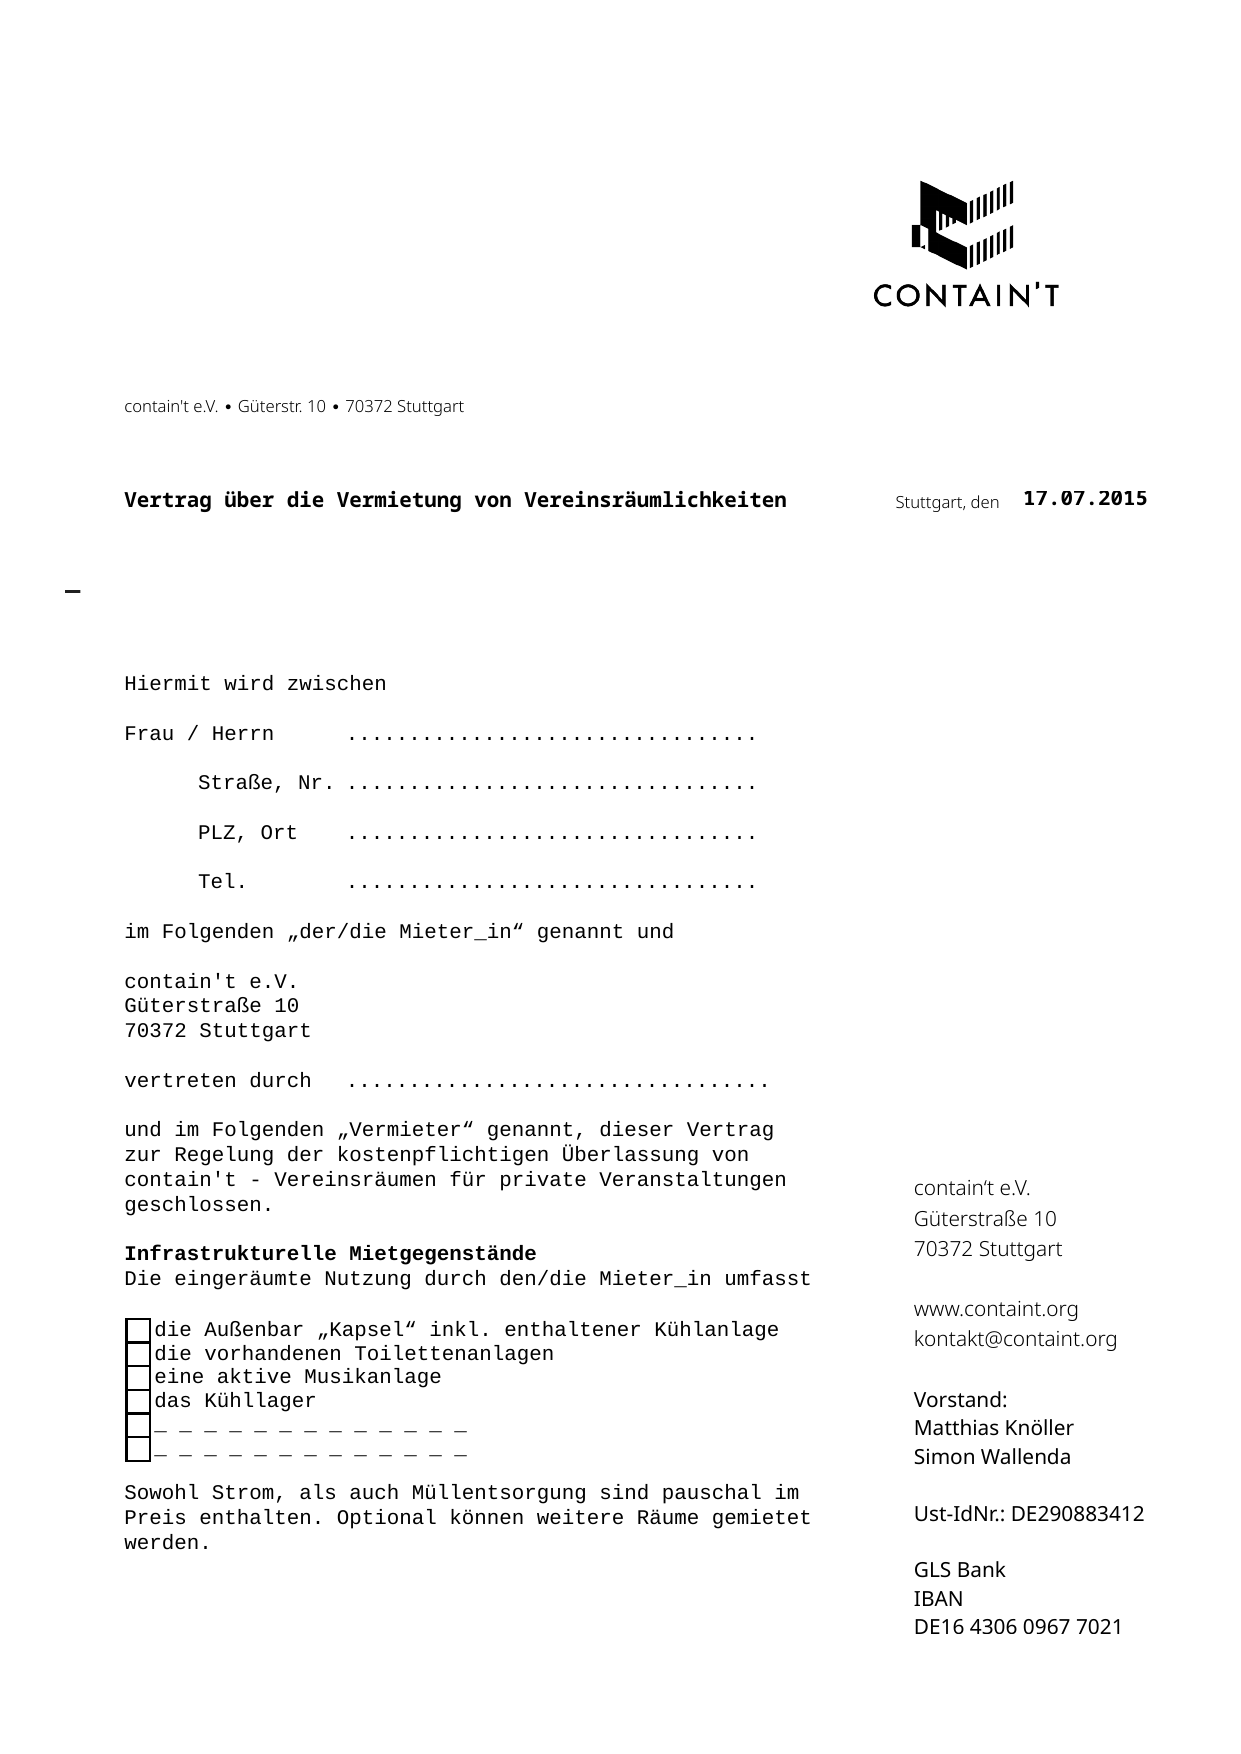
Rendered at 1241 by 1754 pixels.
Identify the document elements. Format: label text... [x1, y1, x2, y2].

text GLS Bank [914, 1556, 1174, 1584]
text eine aktive Musikanlage [154, 1366, 823, 1390]
text Matthias Knöller Simon Wallenda [914, 1413, 1174, 1470]
text die Außenbar „Kapsel“ inkl. enthaltener Kühlanlage [154, 1319, 823, 1342]
text die vorhandenen Toilettenanlagen [154, 1342, 823, 1366]
text das Kühllager [154, 1390, 823, 1413]
text 70372 Stuttgart [124, 1022, 823, 1047]
text Infrastrukturelle Mietgegenstände [124, 1246, 823, 1270]
text Tel. ................................. [124, 874, 823, 898]
text Güterstraße 10 [914, 1204, 1174, 1232]
text Stuttgart, den [895, 491, 1023, 512]
text _ _ _ _ _ _ _ _ _ _ _ _ _ [154, 1437, 823, 1461]
text und im Folgenden „Vermieter“ genannt, dieser Vertrag zur Regelung der kostenpflichtigen Überlassung von contain't - Vereinsräumen für private Veranstaltungen geschlossen. [124, 1122, 823, 1221]
text _ _ _ _ _ _ _ _ _ _ _ _ _ [151, 1413, 823, 1437]
text Güterstraße 10 [124, 998, 823, 1022]
text IBAN [914, 1584, 1174, 1612]
text 70372 Stuttgart [914, 1234, 1174, 1262]
text 17.07.2015 [1023, 491, 1157, 512]
text Ust-IdNr.: DE290883412 [914, 1499, 1174, 1527]
text contain‘t e.V. [914, 1173, 1174, 1202]
text kontakt@containt.org [914, 1324, 1174, 1353]
text DE16 4306 0967 7021 4629 00 [914, 1612, 1174, 1633]
text im Folgenden „der/die Mieter_in“ genannt und [124, 923, 823, 948]
text www.containt.org [914, 1294, 1174, 1323]
text Die eingeräumte Nutzung durch den/die Mieter_in umfasst [124, 1270, 823, 1295]
text Hiermit wird zwischen [124, 675, 823, 700]
picture [761, 99, 1175, 385]
text Straße, Nr. ................................. [124, 774, 823, 799]
text Vorstand: [914, 1385, 1174, 1413]
text contain't e.V. [124, 973, 823, 998]
text PLZ, Ort ................................. [124, 824, 823, 849]
text vertreten durch .................................. [124, 1072, 823, 1097]
text Frau / Herrn ................................. [124, 725, 823, 750]
text Sowohl Strom, als auch Müllentsorgung sind pauschal im Preis enthalten. Optional können weitere Räume gemietet werden. [124, 1484, 823, 1559]
